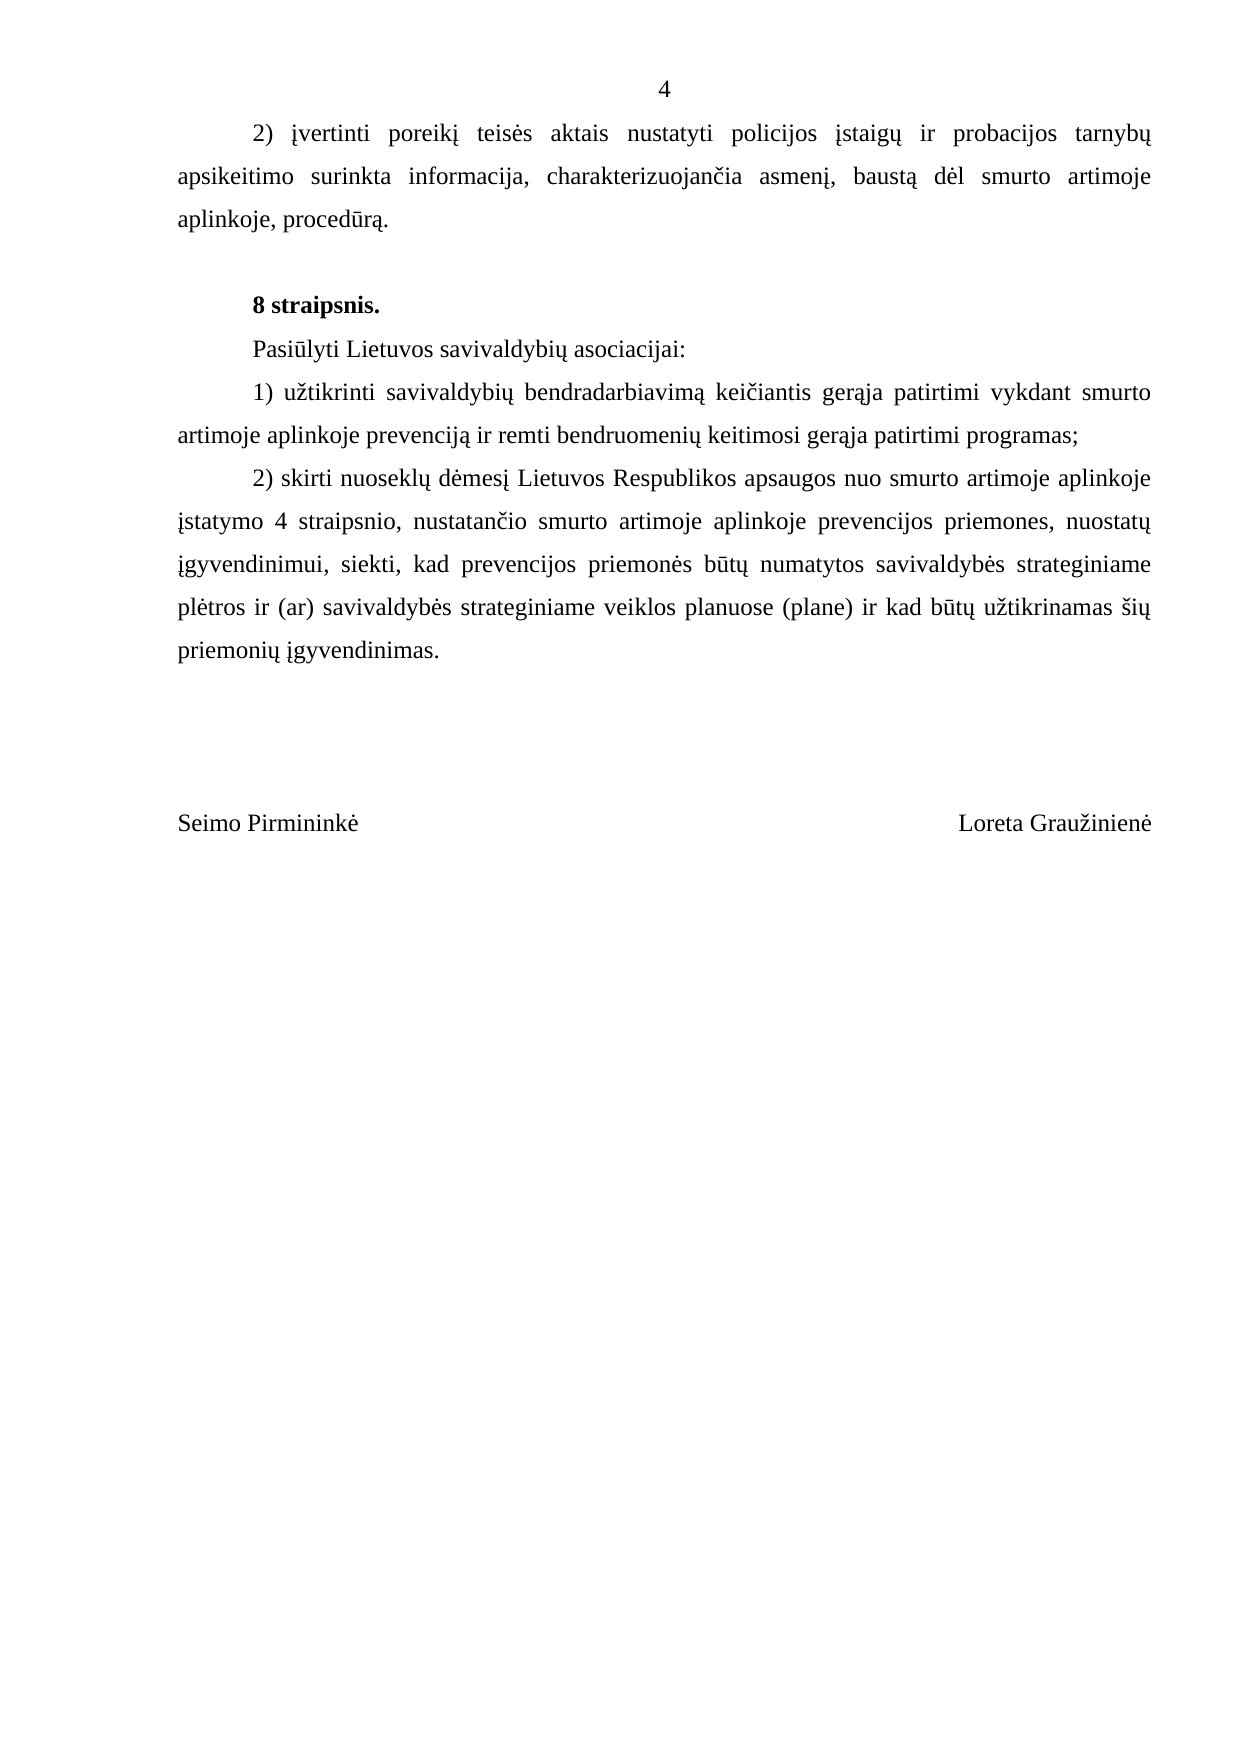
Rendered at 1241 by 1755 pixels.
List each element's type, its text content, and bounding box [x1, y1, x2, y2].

text Pasiūlyti Lietuvos savivaldybių asociacijai: [177, 334, 1152, 362]
text 1) užtikrinti savivaldybių bendradarbiavimą keičiantis gerąja patirtimi vykdant smurto artimoje aplinkoje prevenciją ir remti bendruomenių keitimosi gerąja patirtimi programas; [177, 377, 1152, 449]
text 2) įvertinti poreikį teisės aktais nustatyti policijos įstaigų ir probacijos tarnybų apsikeitimo surinkta informacija, charakterizuojančia asmenį, baustą dėl smurto artimoje aplinkoje, procedūrą. [177, 118, 1152, 233]
text 2) skirti nuoseklų dėmesį Lietuvos Respublikos apsaugos nuo smurto artimoje aplinkoje įstatymo 4 straipsnio, nustatančio smurto artimoje aplinkoje prevencijos priemones, nuostatų įgyvendinimui, siekti, kad prevencijos priemonės būtų numatytos savivaldybės strateginiame plėtros ir (ar) savivaldybės strateginiame veiklos planuose (plane) ir kad būtų užtikrinamas šių priemonių įgyvendinimas. [177, 463, 1152, 664]
text Seimo Pirmininkė Loreta Graužinienė [177, 808, 1152, 837]
text 8 straipsnis. [177, 291, 1152, 319]
